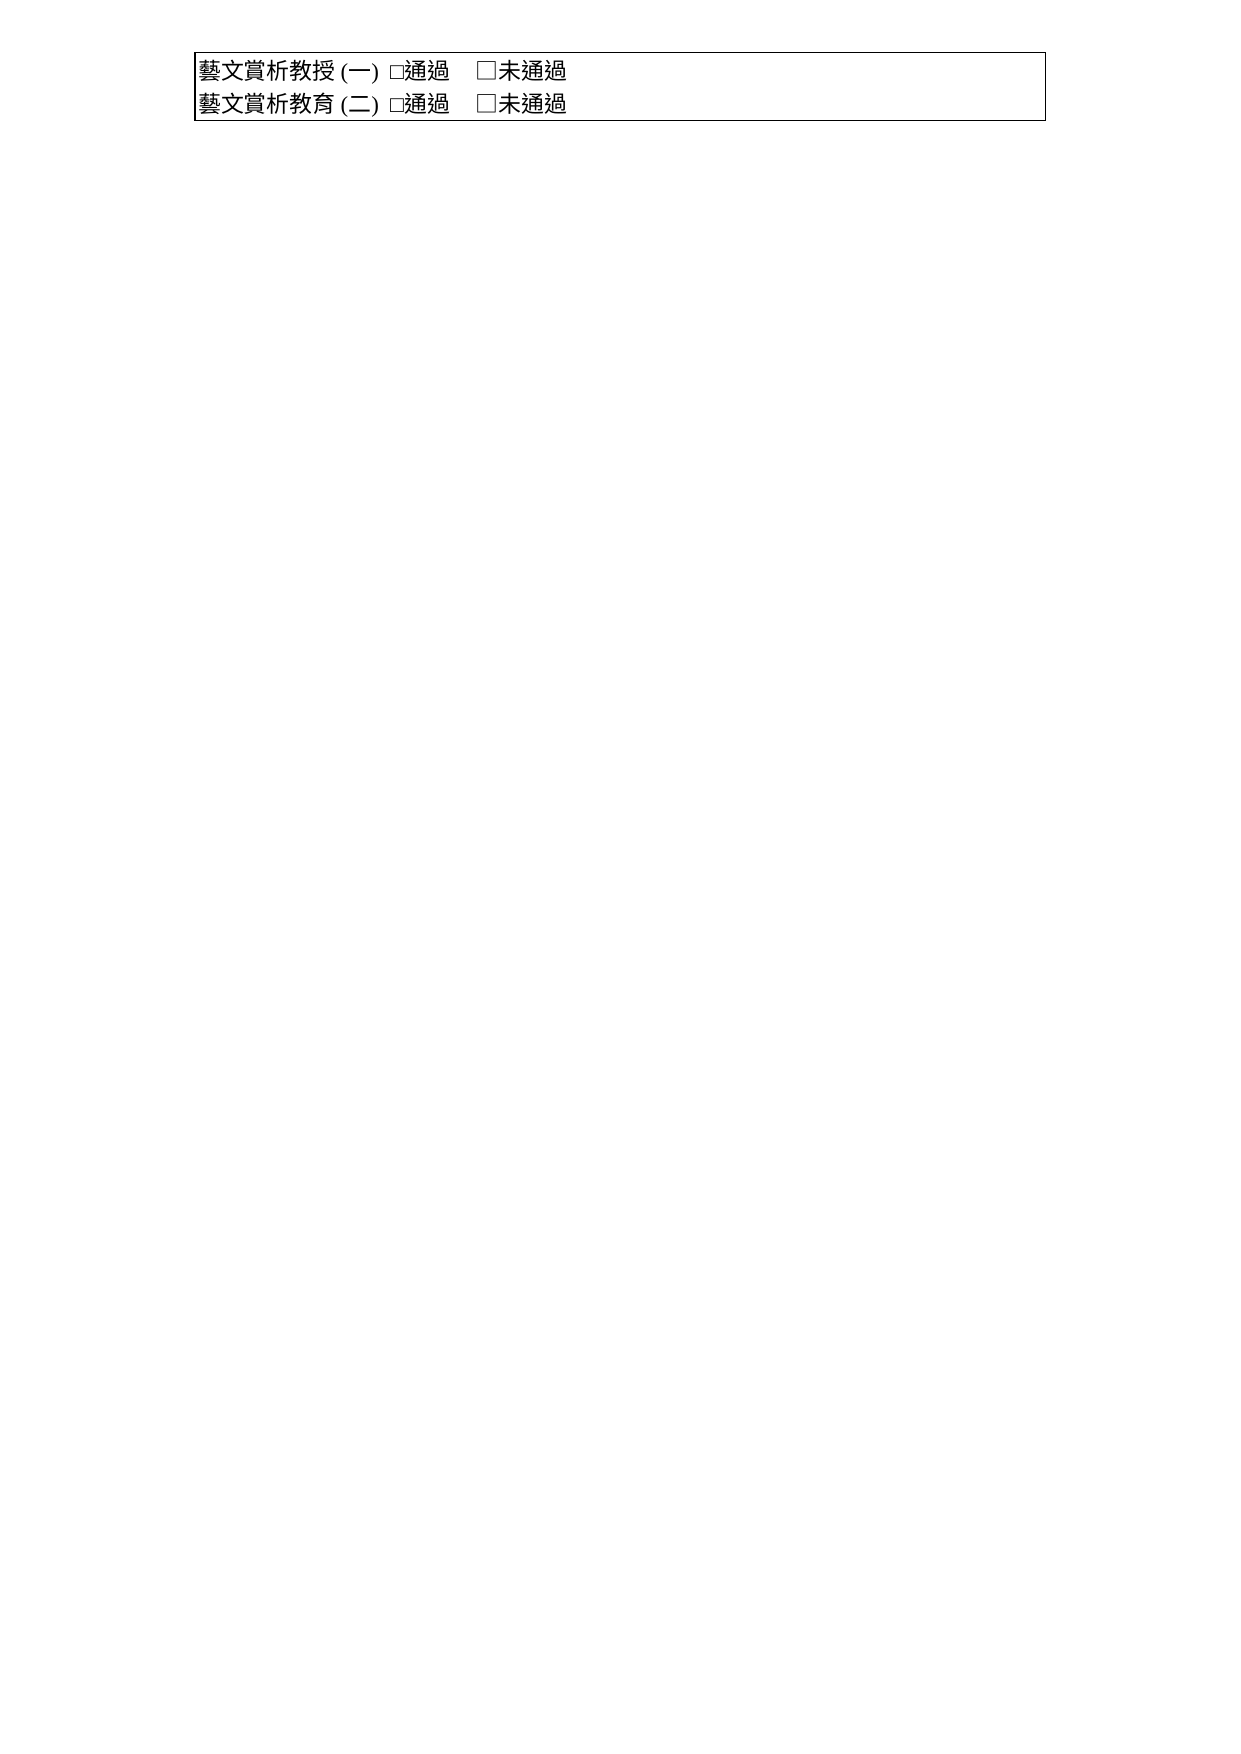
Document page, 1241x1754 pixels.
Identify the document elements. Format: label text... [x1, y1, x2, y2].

table_cell 藝文賞析教授 (一) □通過 □未通過 藝文賞析教育 (二) □通過 □未通過 [196, 53, 1045, 119]
